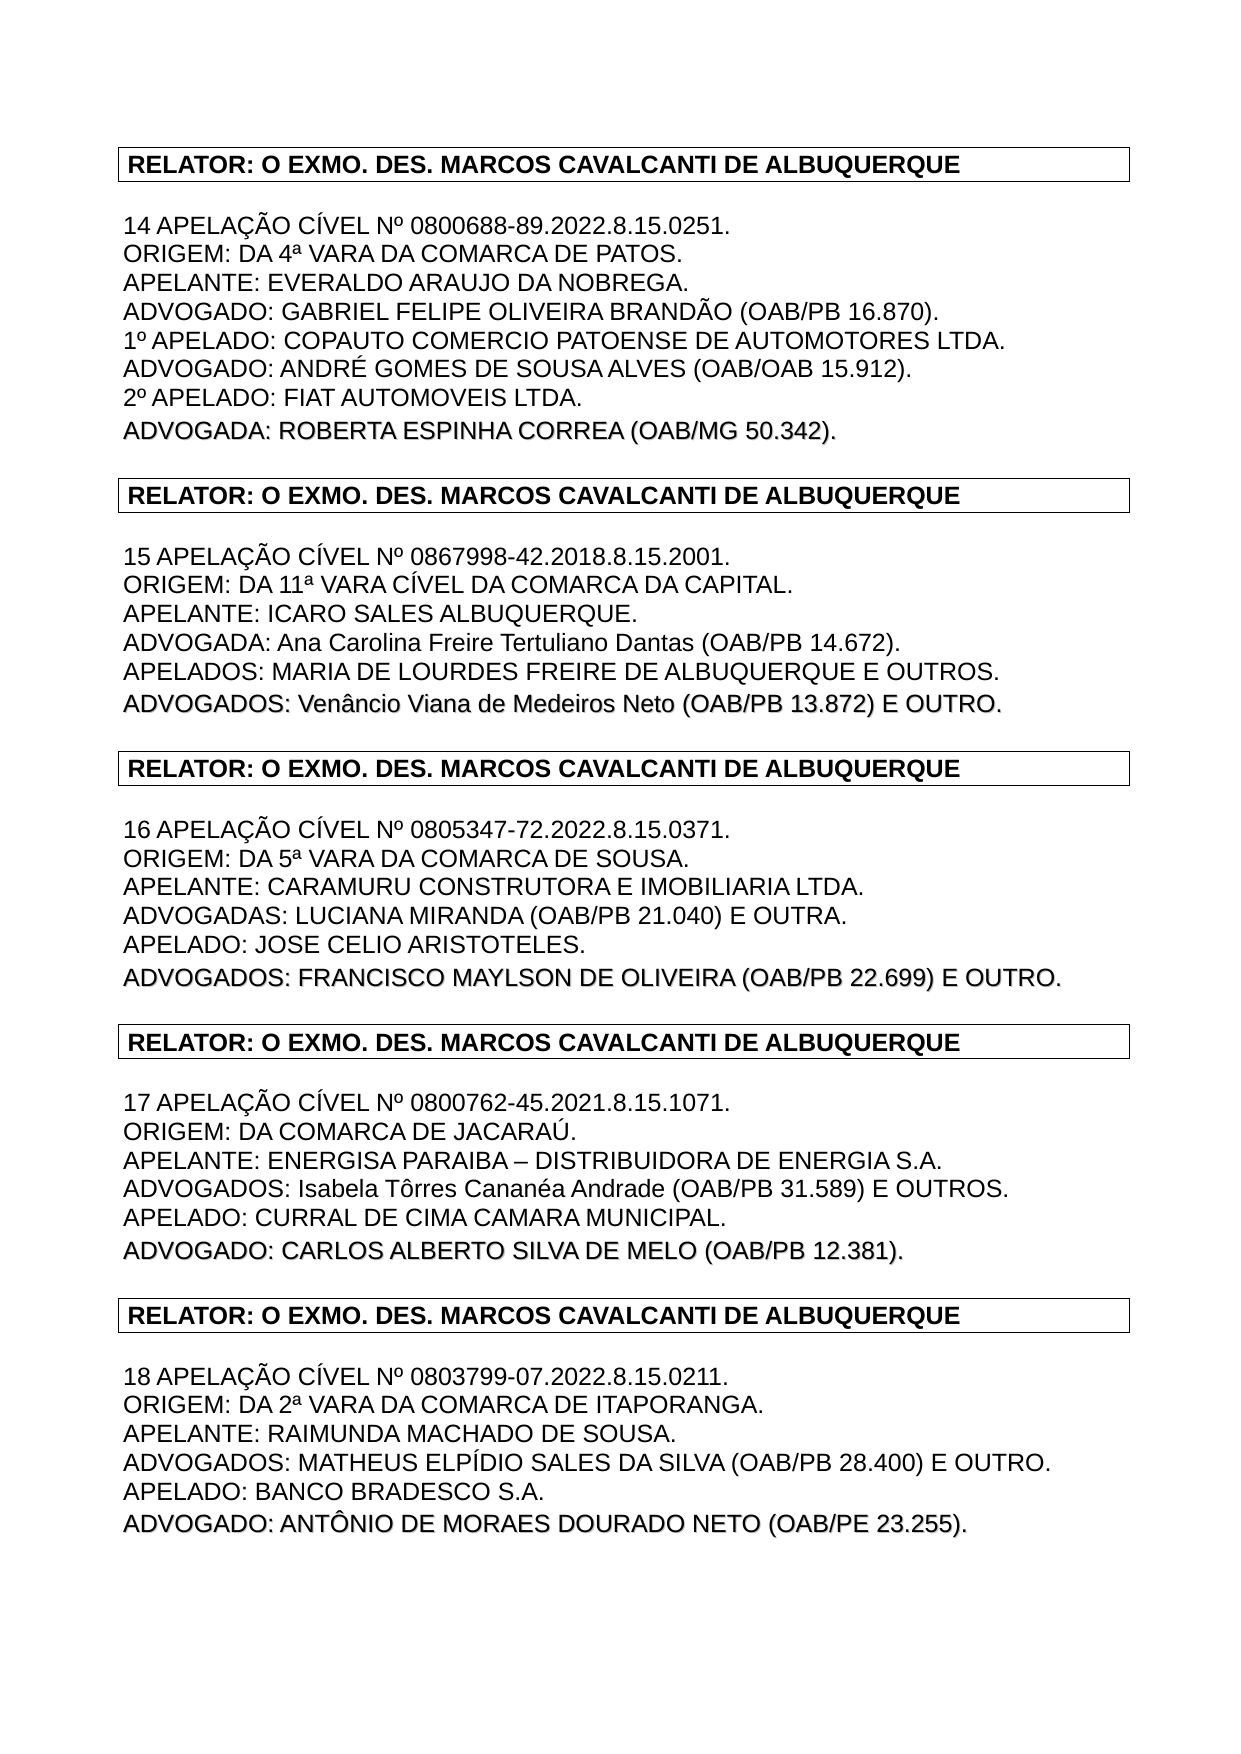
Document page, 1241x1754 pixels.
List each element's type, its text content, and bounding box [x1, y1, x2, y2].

text RELATOR: O EXMO. DES. MARCOS CAVALCANTI DE ALBUQUERQUE [119, 1299, 1129, 1332]
text APELADO: CURRAL DE CIMA CAMARA MUNICIPAL. [123, 1203, 1122, 1232]
text 14 APELAÇÃO CÍVEL Nº 0800688-89.2022.8.15.0251. [123, 211, 1122, 239]
text 2º APELADO: FIAT AUTOMOVEIS LTDA. [123, 383, 1122, 412]
text ORIGEM: DA 4ª VARA DA COMARCA DE PATOS. [123, 239, 1122, 268]
text ORIGEM: DA 5ª VARA DA COMARCA DE SOUSA. [123, 843, 1122, 872]
text ADVOGADOS: Isabela Tôrres Cananéa Andrade (OAB/PB 31.589) E OUTROS. [123, 1174, 1122, 1203]
text APELADOS: MARIA DE LOURDES FREIRE DE ALBUQUERQUE E OUTROS. [123, 656, 1122, 685]
text ADVOGADAS: LUCIANA MIRANDA (OAB/PB 21.040) E OUTRA. [123, 901, 1122, 930]
text 16 APELAÇÃO CÍVEL Nº 0805347-72.2022.8.15.0371. [123, 815, 1122, 843]
text ORIGEM: DA COMARCA DE JACARAÚ. [123, 1117, 1122, 1146]
text ORIGEM: DA 2ª VARA DA COMARCA DE ITAPORANGA. [123, 1390, 1122, 1419]
text 18 APELAÇÃO CÍVEL Nº 0803799-07.2022.8.15.0211. [123, 1361, 1122, 1390]
text APELADO: JOSE CELIO ARISTOTELES. [123, 930, 1122, 958]
text ADVOGADA: Ana Carolina Freire Tertuliano Dantas (OAB/PB 14.672). [123, 628, 1122, 656]
text APELANTE: CARAMURU CONSTRUTORA E IMOBILIARIA LTDA. [123, 872, 1122, 901]
text ADVOGADOS: MATHEUS ELPÍDIO SALES DA SILVA (OAB/PB 28.400) E OUTRO. [123, 1448, 1122, 1476]
text APELANTE: ICARO SALES ALBUQUERQUE. [123, 599, 1122, 628]
text APELANTE: EVERALDO ARAUJO DA NOBREGA. [123, 268, 1122, 297]
text ADVOGADO: GABRIEL FELIPE OLIVEIRA BRANDÃO (OAB/PB 16.870). [123, 297, 1122, 326]
text RELATOR: O EXMO. DES. MARCOS CAVALCANTI DE ALBUQUERQUE [119, 148, 1129, 181]
text ADVOGADOS: Venâncio Viana de Medeiros Neto (OAB/PB 13.872) E OUTRO. [123, 689, 1122, 718]
text ADVOGADA: ROBERTA ESPINHA CORREA (OAB/MG 50.342). [123, 416, 1122, 445]
text 17 APELAÇÃO CÍVEL Nº 0800762-45.2021.8.15.1071. [123, 1088, 1122, 1117]
text ADVOGADO: CARLOS ALBERTO SILVA DE MELO (OAB/PB 12.381). [123, 1236, 1122, 1265]
text APELANTE: RAIMUNDA MACHADO DE SOUSA. [123, 1419, 1122, 1448]
text RELATOR: O EXMO. DES. MARCOS CAVALCANTI DE ALBUQUERQUE [119, 752, 1129, 785]
text APELANTE: ENERGISA PARAIBA – DISTRIBUIDORA DE ENERGIA S.A. [123, 1146, 1122, 1174]
text ADVOGADO: ANTÔNIO DE MORAES DOURADO NETO (OAB/PE 23.255). [123, 1509, 1122, 1538]
text 15 APELAÇÃO CÍVEL Nº 0867998-42.2018.8.15.2001. [123, 541, 1122, 570]
text APELADO: BANCO BRADESCO S.A. [123, 1476, 1122, 1505]
text 1º APELADO: COPAUTO COMERCIO PATOENSE DE AUTOMOTORES LTDA. [123, 326, 1122, 354]
text ADVOGADOS: FRANCISCO MAYLSON DE OLIVEIRA (OAB/PB 22.699) E OUTRO. [123, 963, 1122, 991]
text RELATOR: O EXMO. DES. MARCOS CAVALCANTI DE ALBUQUERQUE [119, 479, 1129, 512]
text ORIGEM: DA 11ª VARA CÍVEL DA COMARCA DA CAPITAL. [123, 570, 1122, 599]
text RELATOR: O EXMO. DES. MARCOS CAVALCANTI DE ALBUQUERQUE [119, 1025, 1129, 1058]
text ADVOGADO: ANDRÉ GOMES DE SOUSA ALVES (OAB/OAB 15.912). [123, 354, 1122, 383]
